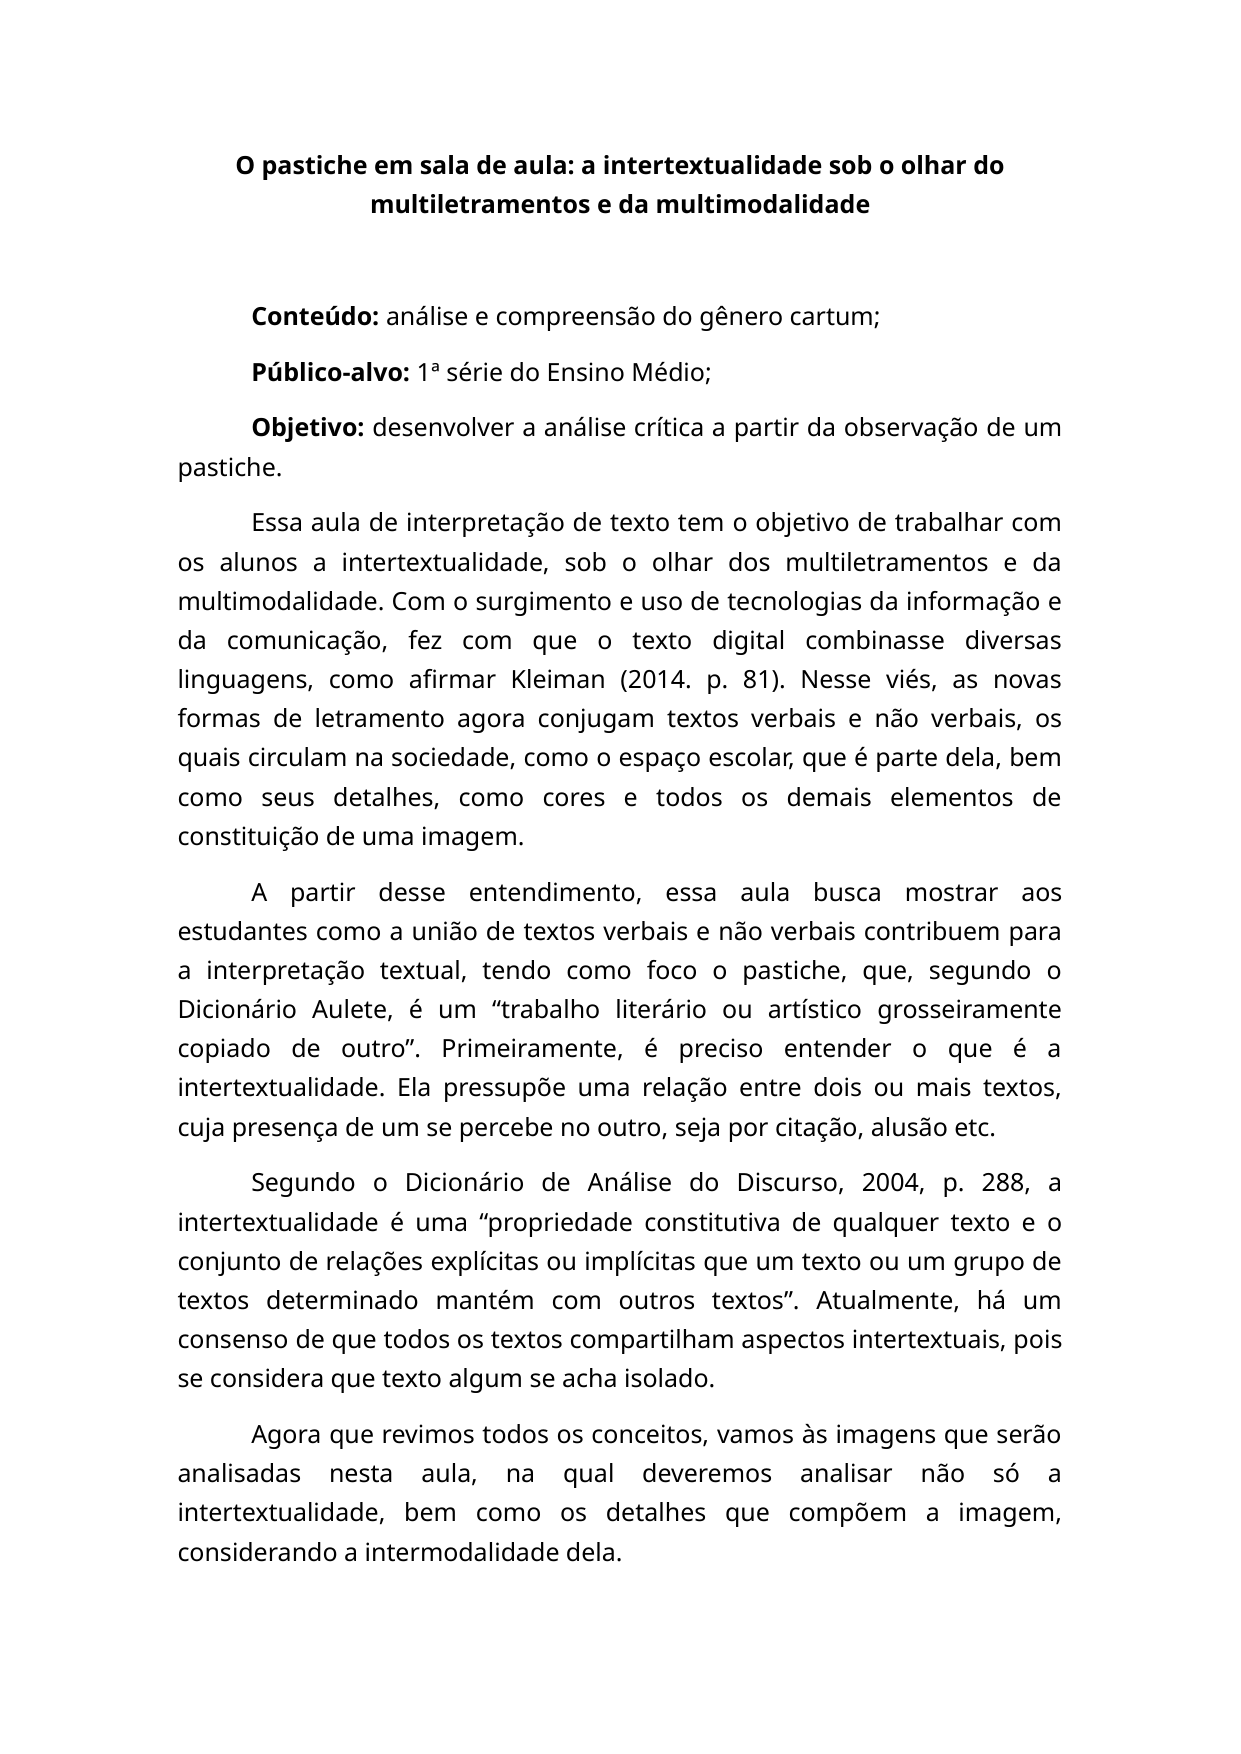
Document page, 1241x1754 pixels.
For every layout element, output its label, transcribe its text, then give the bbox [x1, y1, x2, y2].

text Agora que revimos todos os conceitos, vamos às imagens que serão analisadas nesta aula, na qual deveremos analisar não só a intertextualidade, bem como os detalhes que compõem a imagem, considerando a intermodalidade dela. [177, 1417, 1063, 1568]
text O pastiche em sala de aula: a intertextualidade sob o olhar do multiletramentos e da multimodalidade [177, 148, 1063, 221]
text Essa aula de interpretação de texto tem o objetivo de trabalhar com os alunos a intertextualidade, sob o olhar dos multiletramentos e da multimodalidade. Com o surgimento e uso de tecnologias da informação e da comunicação, fez com que o texto digital combinasse diversas linguagens, como afirmar Kleiman (2014. p. 81). Nesse viés, as novas formas de letramento agora conjugam textos verbais e não verbais, os quais circulam na sociedade, como o espaço escolar, que é parte dela, bem como seus detalhes, como cores e todos os demais elementos de constituição de uma imagem. [177, 505, 1063, 852]
text Objetivo: desenvolver a análise crítica a partir da observação de um pastiche. [177, 410, 1063, 483]
text Público-alvo: 1ª série do Ensino Médio; [177, 354, 1063, 388]
text Conteúdo: análise e compreensão do gênero cartum; [177, 298, 1063, 332]
text A partir desse entendimento, essa aula busca mostrar aos estudantes como a união de textos verbais e não verbais contribuem para a interpretação textual, tendo como foco o pastiche, que, segundo o Dicionário Aulete, é um “trabalho literário ou artístico grosseiramente copiado de outro”. Primeiramente, é preciso entender o que é a intertextualidade. Ela pressupõe uma relação entre dois ou mais textos, cuja presença de um se percebe no outro, seja por citação, alusão etc. [177, 874, 1063, 1143]
text Segundo o Dicionário de Análise do Discurso, 2004, p. 288, a intertextualidade é uma “propriedade constitutiva de qualquer texto e o conjunto de relações explícitas ou implícitas que um texto ou um grupo de textos determinado mantém com outros textos”. Atualmente, há um consenso de que todos os textos compartilham aspectos intertextuais, pois se considera que texto algum se acha isolado. [177, 1165, 1063, 1395]
